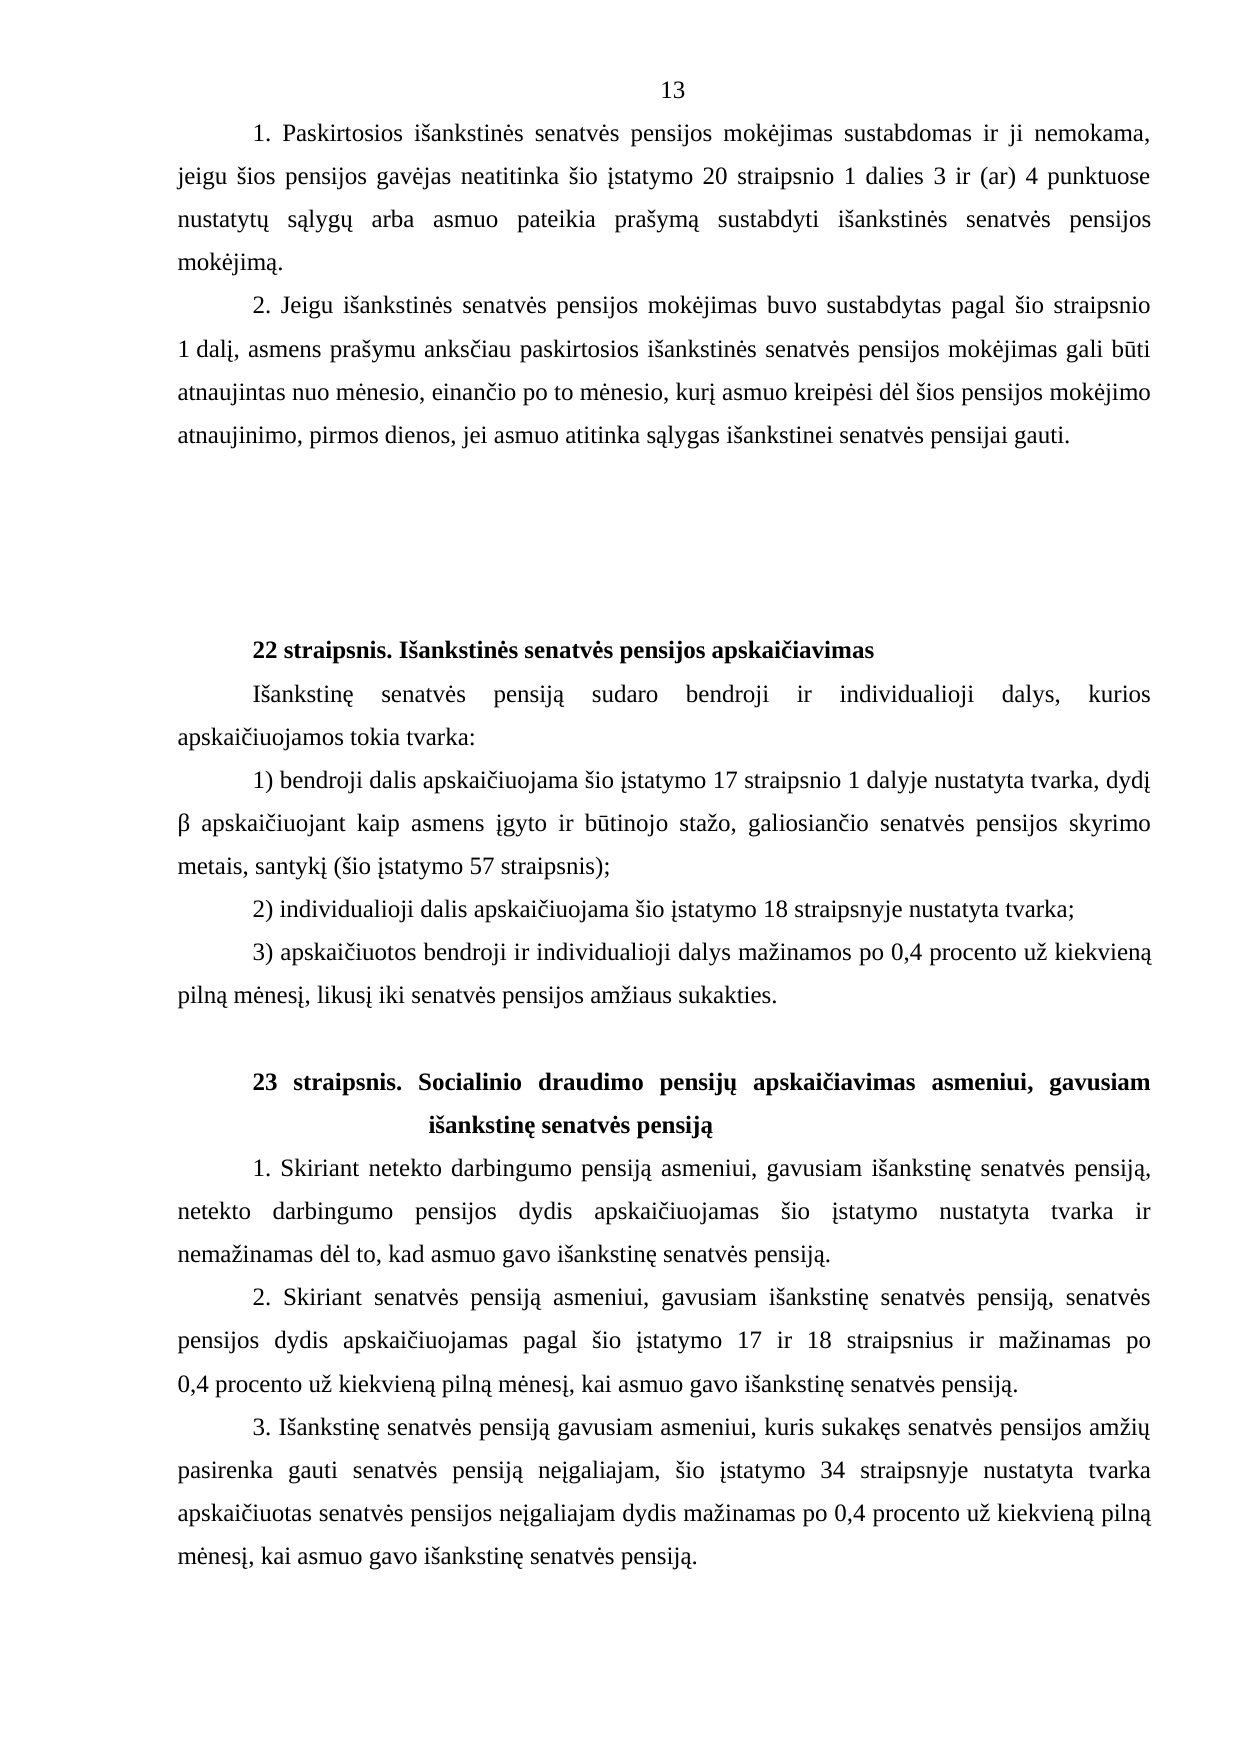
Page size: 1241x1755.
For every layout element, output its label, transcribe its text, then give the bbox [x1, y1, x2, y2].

text 2. Skiriant senatvės pensiją asmeniui, gavusiam išankstinę senatvės pensiją, senatvės pensijos dydis apskaičiuojamas pagal šio įstatymo 17 ir 18 straipsnius ir mažinamas po 0,4 procento už kiekvieną pilną mėnesį, kai asmuo gavo išankstinę senatvės pensiją. [177, 1282, 1152, 1397]
text Išankstinę senatvės pensiją sudaro bendroji ir individualioji dalys, kurios apskaičiuojamos tokia tvarka: [177, 679, 1152, 751]
text 2) individualioji dalis apskaičiuojama šio įstatymo 18 straipsnyje nustatyta tvarka; [177, 894, 1152, 923]
text 1. Paskirtosios išankstinės senatvės pensijos mokėjimas sustabdomas ir ji nemokama, jeigu šios pensijos gavėjas neatitinka šio įstatymo 20 straipsnio 1 dalies 3 ir (ar) 4 punktuose nustatytų sąlygų arba asmuo pateikia prašymą sustabdyti išankstinės senatvės pensijos mokėjimą. [177, 118, 1152, 276]
text 2. Jeigu išankstinės senatvės pensijos mokėjimas buvo sustabdytas pagal šio straipsnio 1 dalį, asmens prašymu anksčiau paskirtosios išankstinės senatvės pensijos mokėjimas gali būti atnaujintas nuo mėnesio, einančio po to mėnesio, kurį asmuo kreipėsi dėl šios pensijos mokėjimo atnaujinimo, pirmos dienos, jei asmuo atitinka sąlygas išankstinei senatvės pensijai gauti. [177, 291, 1152, 449]
text 3) apskaičiuotos bendroji ir individualioji dalys mažinamos po 0,4 procento už kiekvieną pilną mėnesį, likusį iki senatvės pensijos amžiaus sukakties. [177, 937, 1152, 1009]
text 23 straipsnis. Socialinio draudimo pensijų apskaičiavimas asmeniui, gavusiam išankstinę senatvės pensiją [252, 1067, 1152, 1139]
text 22 straipsnis. Išankstinės senatvės pensijos apskaičiavimas [177, 636, 1152, 664]
text 3. Išankstinę senatvės pensiją gavusiam asmeniui, kuris sukakęs senatvės pensijos amžių pasirenka gauti senatvės pensiją neįgaliajam, šio įstatymo 34 straipsnyje nustatyta tvarka apskaičiuotas senatvės pensijos neįgaliajam dydis mažinamas po 0,4 procento už kiekvieną pilną mėnesį, kai asmuo gavo išankstinę senatvės pensiją. [177, 1412, 1152, 1570]
text 1) bendroji dalis apskaičiuojama šio įstatymo 17 straipsnio 1 dalyje nustatyta tvarka, dydį β apskaičiuojant kaip asmens įgyto ir būtinojo stažo, galiosiančio senatvės pensijos skyrimo metais, santykį (šio įstatymo 57 straipsnis); [177, 765, 1152, 880]
text 1. Skiriant netekto darbingumo pensiją asmeniui, gavusiam išankstinę senatvės pensiją, netekto darbingumo pensijos dydis apskaičiuojamas šio įstatymo nustatyta tvarka ir nemažinamas dėl to, kad asmuo gavo išankstinę senatvės pensiją. [177, 1153, 1152, 1268]
